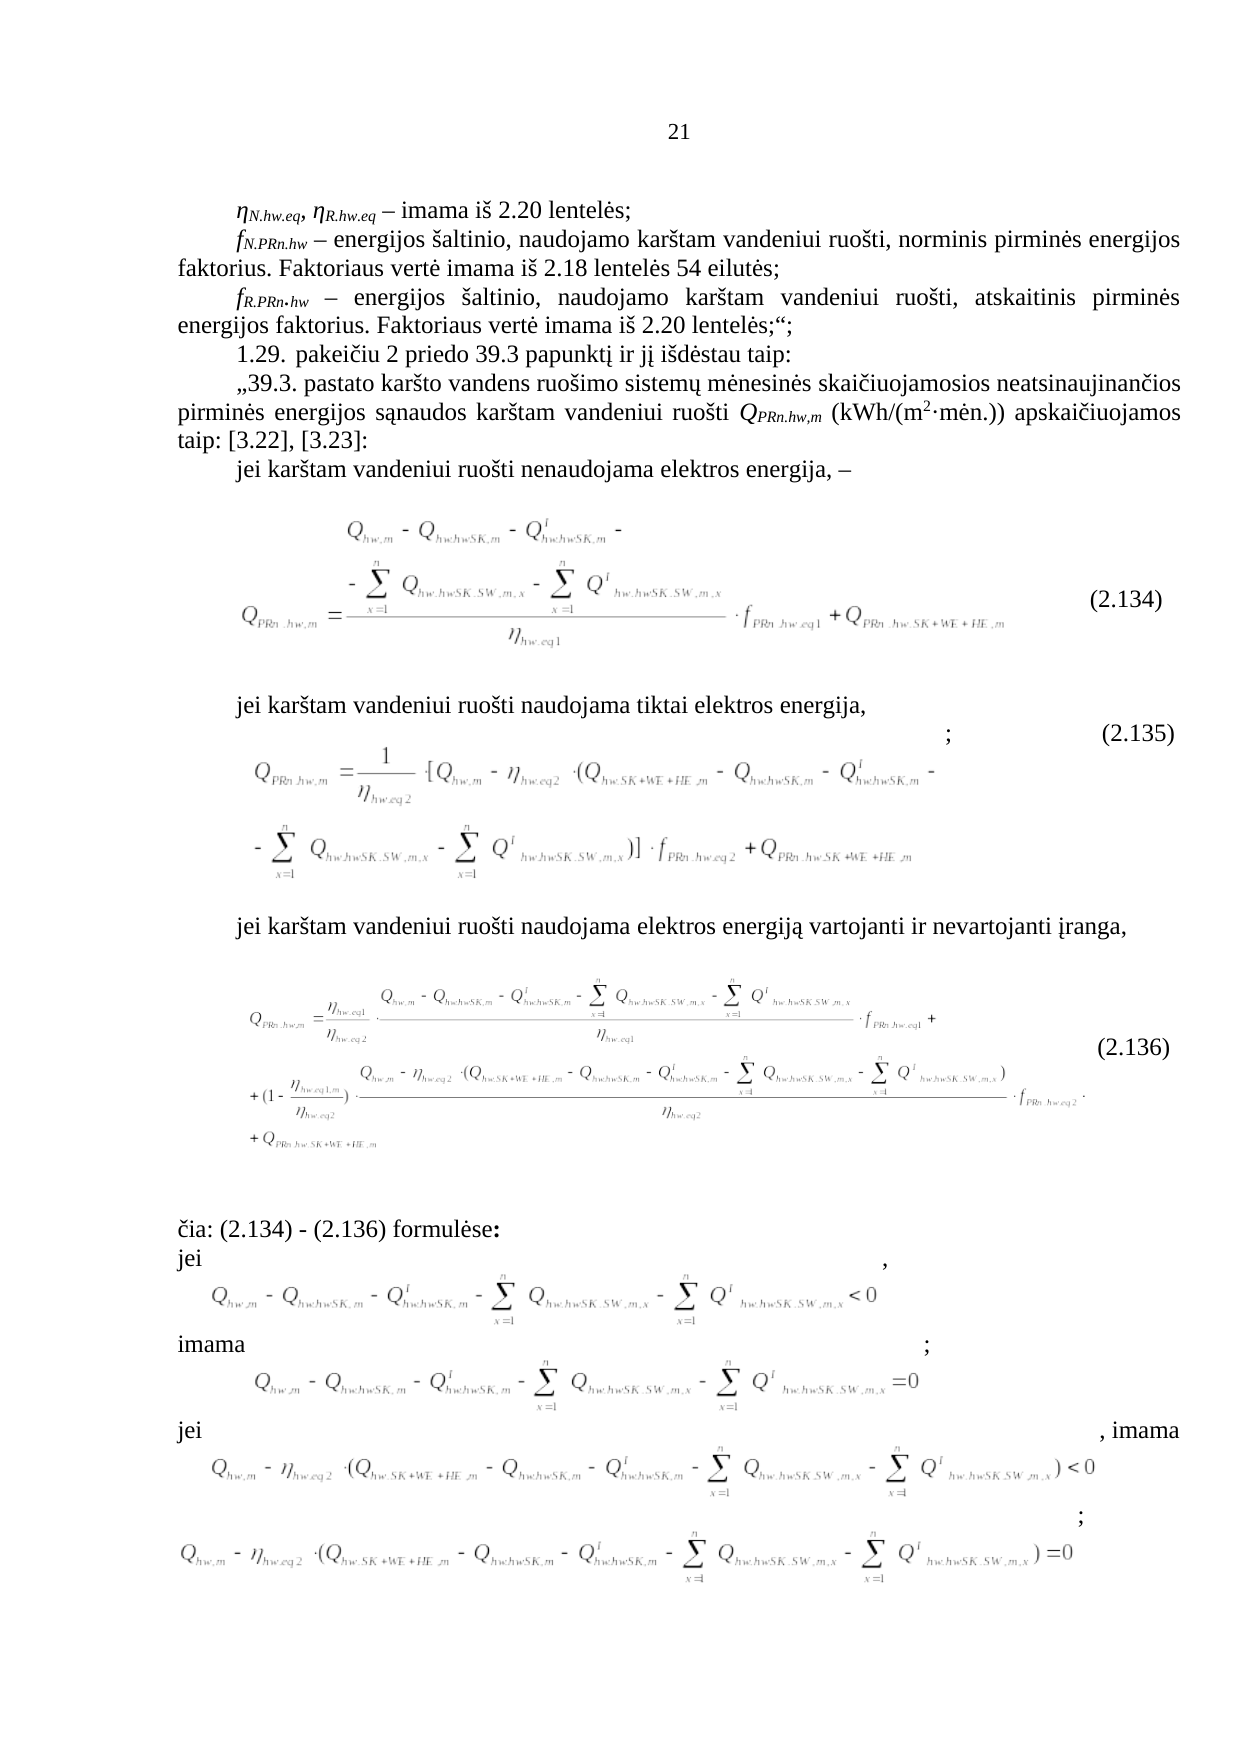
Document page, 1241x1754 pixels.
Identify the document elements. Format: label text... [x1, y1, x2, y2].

table_header [177, 940, 1085, 1157]
text 1.29. pakeičiu 2 priedo 39.3 papunktį ir jį išdėstau taip: [236, 339, 1181, 368]
text jei , [177, 1243, 1181, 1329]
text imama ; [177, 1329, 1181, 1415]
text „39.3. pastato karšto vandens ruošimo sistemų mėnesinės skaičiuojamosios neatsinaujinančios pirminės energijos sąnaudos karštam vandeniui ruošti QPRn.hw,m (kWh/(m2·mėn.)) apskaičiuojamos taip: [3.22], [3.23]: [177, 368, 1181, 454]
table_header [177, 512, 1071, 690]
text čia: (2.134) - (2.136) formulėse: [177, 1214, 1181, 1243]
text ; (2.135) [251, 718, 1181, 882]
table_header (2.136) [1085, 940, 1181, 1157]
table_header (2.134) [1071, 512, 1181, 690]
text fN.PRn.hw – energijos šaltinio, naudojamo karštam vandeniui ruošti, norminis pirminės energijos faktorius. Faktoriaus vertė imama iš 2.18 lentelės 54 eilutės; [177, 224, 1181, 282]
text jei karštam vandeniui ruošti naudojama elektros energiją vartojanti ir nevartojanti įranga, [177, 911, 1181, 940]
text fR.PRn.hw – energijos šaltinio, naudojamo karštam vandeniui ruošti, atskaitinis pirminės energijos faktorius. Faktoriaus vertė imama iš 2.20 lentelės;“; [177, 282, 1181, 339]
text jei , imama ; [177, 1415, 1181, 1586]
text jei karštam vandeniui ruošti nenaudojama elektros energija, – [177, 454, 1181, 483]
text ηN.hw.eq, ηR.hw.eq – imama iš 2.20 lentelės; [177, 196, 1181, 224]
text jei karštam vandeniui ruošti naudojama tiktai elektros energija, [177, 690, 1181, 718]
